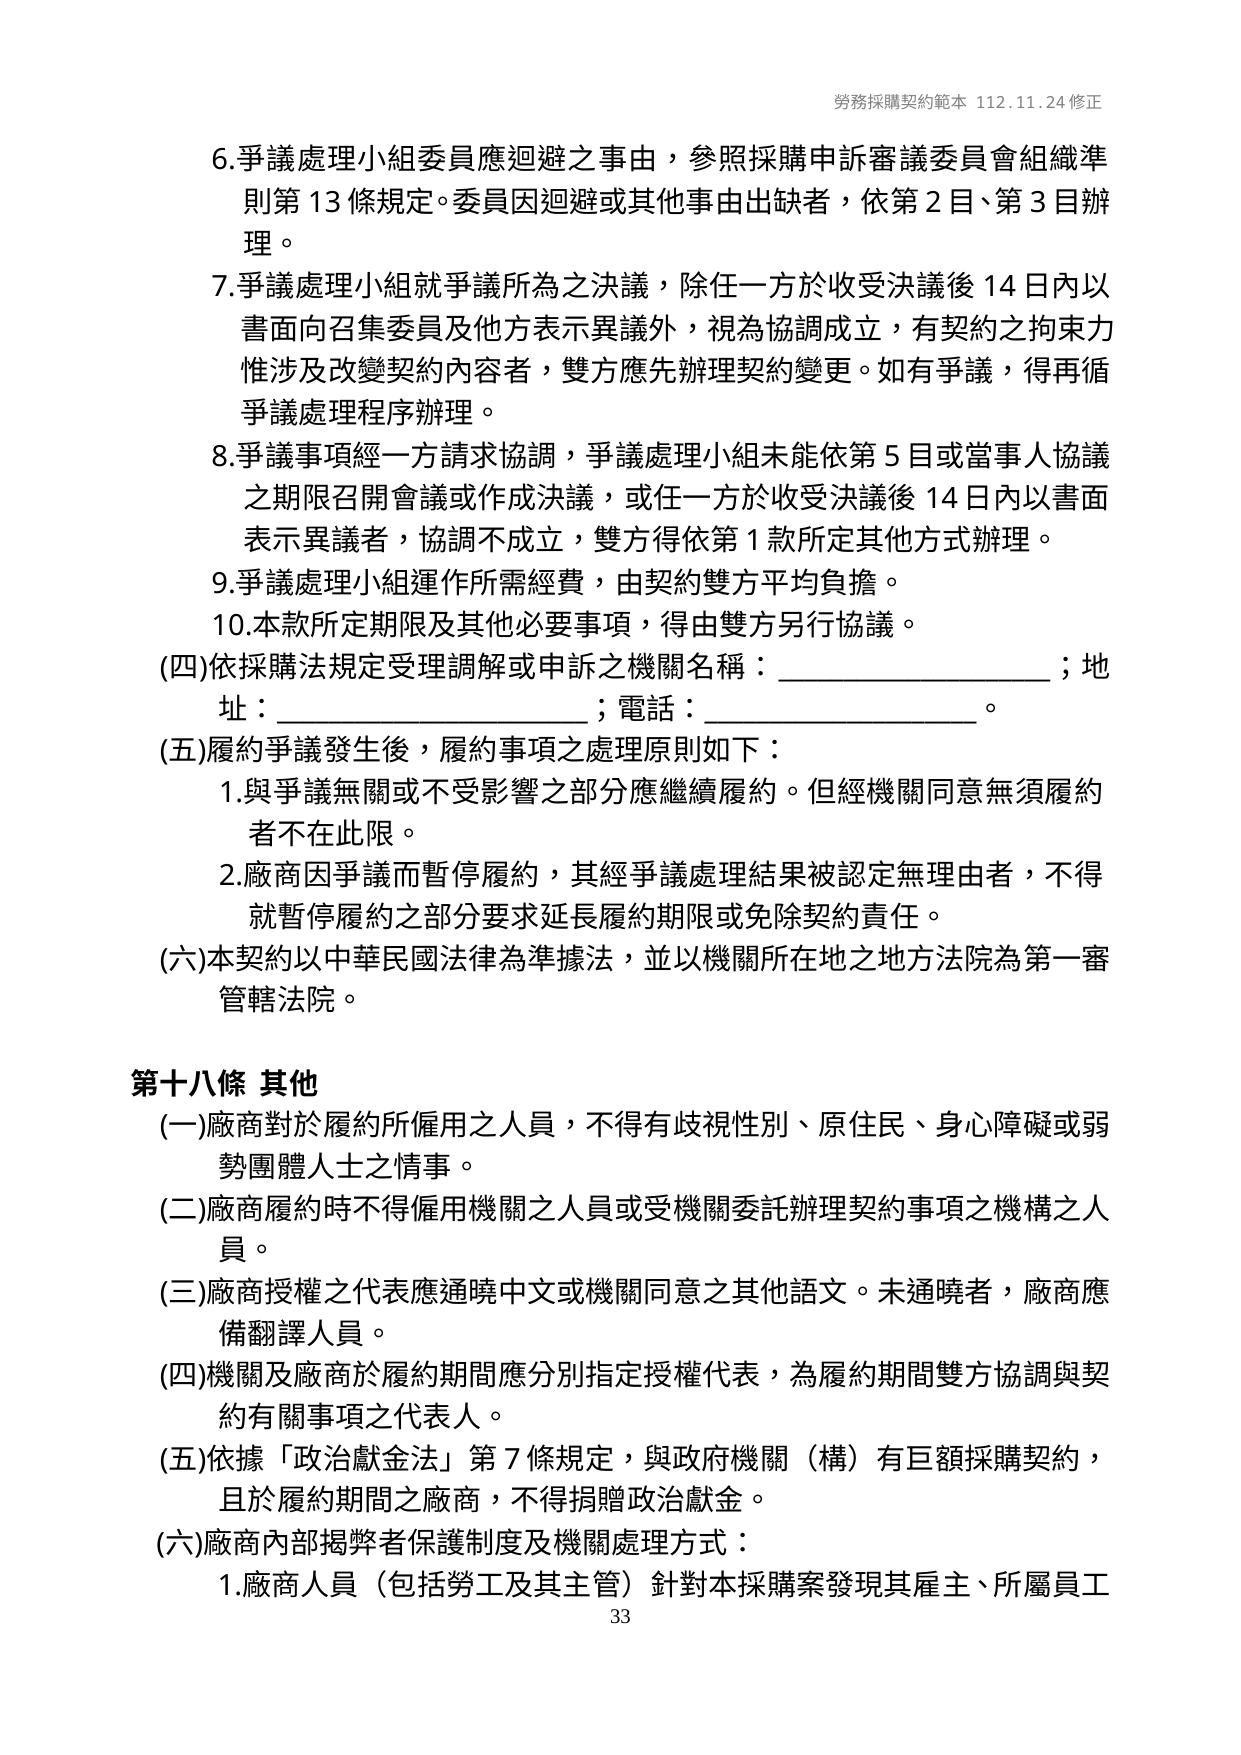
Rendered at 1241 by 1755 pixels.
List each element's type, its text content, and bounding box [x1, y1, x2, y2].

text 1.廠商人員（包括勞工及其主管）針對本採購案發現其雇主、所屬員工或機關人員（包括代理或代表機關處理採購事務之廠商）涉有違反採購法、本契約或其他影響公共安全或品質，具名揭弊者，廠商應保障揭弊人員之權益，不得因該揭弊行為而為不利措施（包括但不限解僱、資遣、降調、不利之考績、懲處、懲罰、減薪、罰款〈薪〉、剝奪或減少獎金、退休〈職〉金、剝奪與陞遷有關之教育或訓練機會、福利、工作地點、職務內容或其他工作條件、管理措施之不利變更、非依法令規定揭露揭弊者之身分）。但若發生違法或違約之行為（例如無故曠職、洩漏公司機密等），不在此限。 [217, 1562, 1110, 1604]
text 8.爭議事項經一方請求協調，爭議處理小組未能依第5目或當事人協議之期限召開會議或作成決議，或任一方於收受決議後14日內以書面表示異議者，協調不成立，雙方得依第1款所定其他方式辦理。 [211, 432, 1110, 559]
text (四)機關及廠商於履約期間應分別指定授權代表，為履約期間雙方協調與契約有關事項之代表人。 [159, 1352, 1110, 1436]
text (六)廠商內部揭弊者保護制度及機關處理方式： [156, 1519, 1110, 1562]
text (三)廠商授權之代表應通曉中文或機關同意之其他語文。未通曉者，廠商應備翻譯人員。 [159, 1269, 1110, 1352]
text (四)依採購法規定受理調解或申訴之機關名稱：_____________________；地址：________________________；電話：_____________________。 [159, 644, 1110, 727]
text 9.爭議處理小組運作所需經費，由契約雙方平均負擔。 [211, 559, 1110, 602]
text (一)廠商對於履約所僱用之人員，不得有歧視性別、原住民、身心障礙或弱勢團體人士之情事。 [159, 1102, 1110, 1186]
text (五)履約爭議發生後，履約事項之處理原則如下： [159, 727, 1110, 769]
text (五)依據「政治獻金法」第7條規定，與政府機關（構）有巨額採購契約，且於履約期間之廠商，不得捐贈政治獻金。 [159, 1436, 1110, 1519]
text (二)廠商履約時不得僱用機關之人員或受機關委託辦理契約事項之機構之人員。 [159, 1186, 1110, 1269]
text 6.爭議處理小組委員應迴避之事由，參照採購申訴審議委員會組織準則第13條規定。委員因迴避或其他事由出缺者，依第2目、第3目辦理。 [211, 136, 1110, 263]
text 7.爭議處理小組就爭議所為之決議，除任一方於收受決議後14日內以書面向召集委員及他方表示異議外，視為協調成立，有契約之拘束力。惟涉及改變契約內容者，雙方應先辦理契約變更。如有爭議，得再循爭議處理程序辦理。 [211, 263, 1110, 432]
text 第十八條 其他 [130, 1061, 1110, 1102]
text 2.廠商因爭議而暫停履約，其經爭議處理結果被認定無理由者，不得就暫停履約之部分要求延長履約期限或免除契約責任。 [218, 852, 1104, 936]
text (六)本契約以中華民國法律為準據法，並以機關所在地之地方法院為第一審管轄法院。 [159, 936, 1110, 1019]
text 10.本款所定期限及其他必要事項，得由雙方另行協議。 [211, 602, 1110, 644]
text 1.與爭議無關或不受影響之部分應繼續履約。但經機關同意無須履約者不在此限。 [218, 769, 1104, 852]
